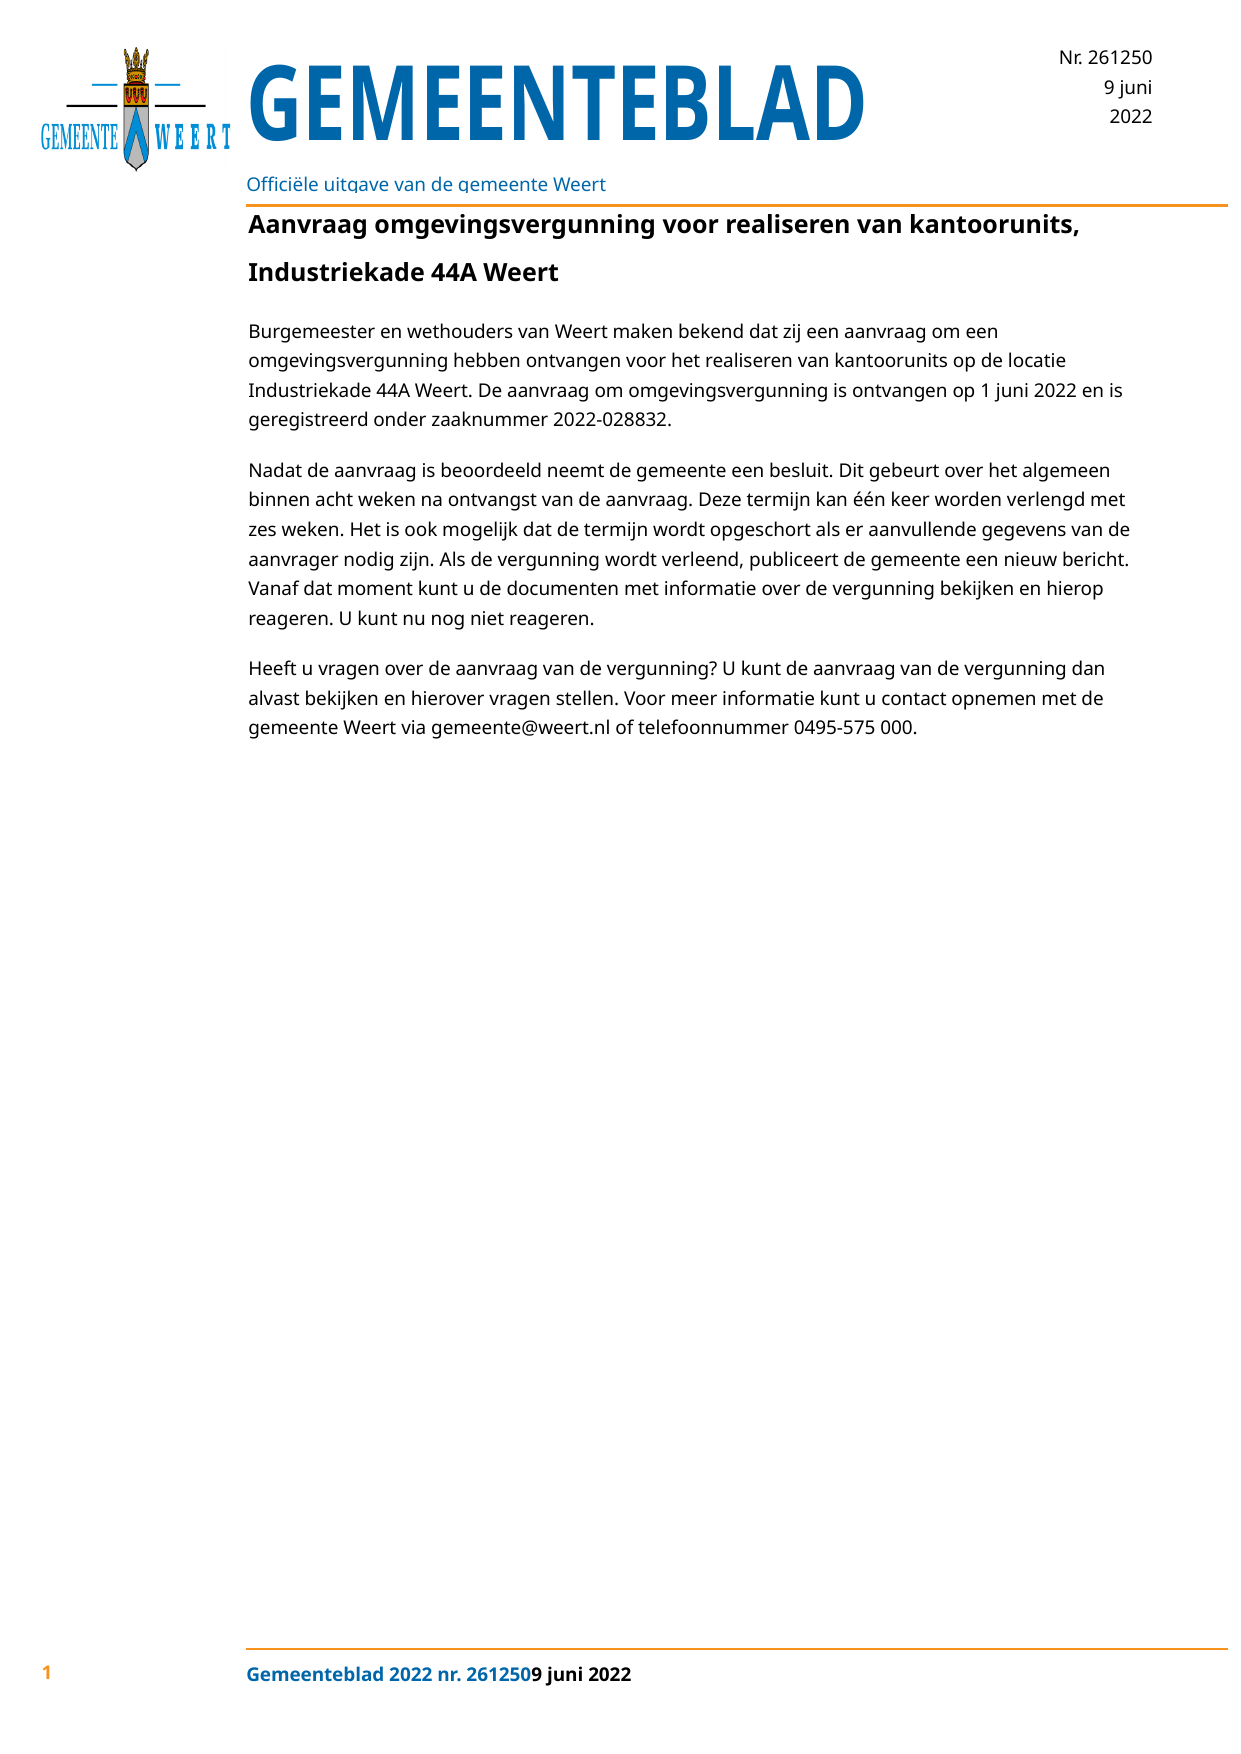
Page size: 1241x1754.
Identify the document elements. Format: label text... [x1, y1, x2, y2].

text Heeft u vragen over de aanvraag van de vergunning? U kunt de aanvraag van de vergunning dan alvast bekijken en hierover vragen stellen. Voor meer informatie kunt u contact opnemen met de gemeente Weert via gemeente@weert.nl of telefoonnummer 0495-575 000. [248, 655, 1152, 740]
text Nadat de aanvraag is beoordeeld neemt de gemeente een besluit. Dit gebeurt over het algemeen binnen acht weken na ontvangst van de aanvraag. Deze termijn kan één keer worden verlengd met zes weken. Het is ook mogelijk dat de termijn wordt opgeschort als er aanvullende gegevens van de aanvrager nodig zijn. Als de vergunning wordt verleend, publiceert de gemeente een nieuw bericht. Vanaf dat moment kunt u de documenten met informatie over de vergunning bekijken en hierop reageren. U kunt nu nog niet reageren. [248, 457, 1152, 631]
picture [41, 47, 231, 172]
text Burgemeester en wethouders van Weert maken bekend dat zij een aanvraag om een omgevingsvergunning hebben ontvangen voor het realiseren van kantoorunits op de locatie Industriekade 44A Weert. De aanvraag om omgevingsvergunning is ontvangen op 1 juni 2022 en is geregistreerd onder zaaknummer 2022-028832. [248, 318, 1152, 432]
text Aanvraag omgevingsvergunning voor realiseren van kantoorunits, Industriekade 44A Weert [248, 207, 1152, 288]
